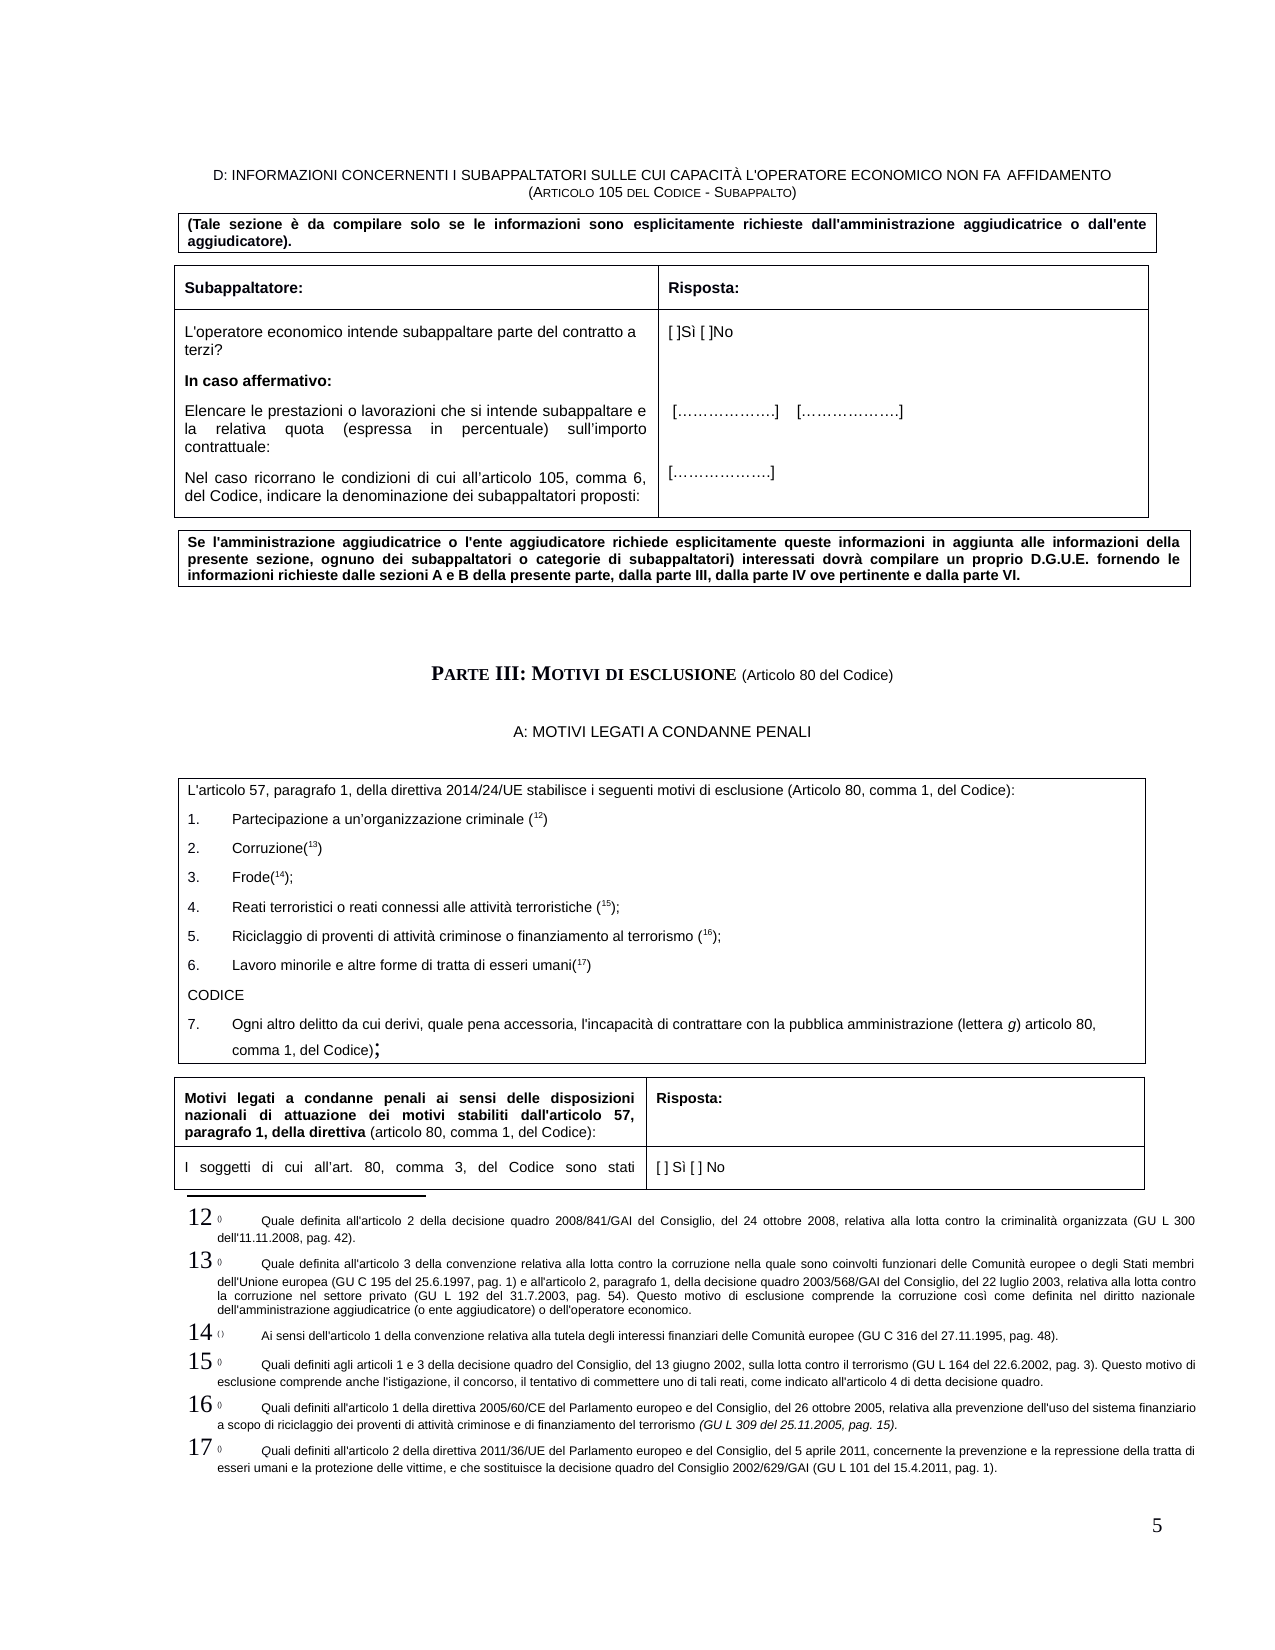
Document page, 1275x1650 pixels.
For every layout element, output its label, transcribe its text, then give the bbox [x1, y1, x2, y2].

list () Quali definiti all'articolo 2 della direttiva 2011/36/UE del Parlamento europeo e del Consiglio, del 5 aprile 2011, concernente la prevenzione e la repressione della tratta di esseri umani e la protezione delle vittime, e che sostituisce la decisione quadro del Consiglio 2002/629/GAI (GU L 101 del 15.4.2011, pag. 1). [187, 1432, 1197, 1476]
title D: Informazioni concernenti i subappaltatori sulle cui capacità l'operatore economico non fa affidamento (Articolo 105 del Codice - Subappalto) [187, 167, 1137, 200]
list Reati terroristici o reati connessi alle attività terroristiche (); [179, 895, 1145, 915]
table_header Risposta: [659, 266, 1148, 309]
list Riciclaggio di proventi di attività criminose o finanziamento al terrorismo (); [179, 924, 1145, 944]
table_header Motivi legati a condanne penali ai sensi delle disposizioni nazionali di attuazione dei motivi stabiliti dall'articolo 57, paragrafo 1, della direttiva (articolo 80, comma 1, del Codice): [175, 1078, 646, 1146]
list () Quale definita all'articolo 2 della decisione quadro 2008/841/GAI del Consiglio, del 24 ottobre 2008, relativa alla lotta contro la criminalità organizzata (GU L 300 dell'11.11.2008, pag. 42). [187, 1202, 1197, 1246]
title A: Motivi legati a condanne penali [187, 723, 1137, 741]
list Corruzione() [179, 837, 1145, 857]
list () Quale definita all'articolo 3 della convenzione relativa alla lotta contro la corruzione nella quale sono coinvolti funzionari delle Comunità europee o degli Stati membri dell'Unione europea (GU C 195 del 25.6.1997, pag. 1) e all'articolo 2, paragrafo 1, della decisione quadro 2003/568/GAI del Consiglio, del 22 luglio 2003, relativa alla lotta contro la corruzione nel settore privato (GU L 192 del 31.7.2003, pag. 54). Questo motivo di esclusione comprende la corruzione così come definita nel diritto nazionale dell'amministrazione aggiudicatrice (o ente aggiudicatore) o dell'operatore economico. [187, 1246, 1197, 1317]
table_header Subappaltatore: [175, 266, 658, 309]
list Frode(); [179, 866, 1145, 886]
title Parte III: Motivi di esclusione (Articolo 80 del Codice) [187, 661, 1137, 685]
list Partecipazione a un’organizzazione criminale () [179, 807, 1145, 827]
table_header Risposta: [647, 1078, 1144, 1146]
text L'articolo 57, paragrafo 1, della direttiva 2014/24/UE stabilisce i seguenti motivi di esclusione (Articolo 80, comma 1, del Codice): [179, 779, 1145, 798]
text CODICE [179, 983, 1145, 1003]
title Se l'amministrazione aggiudicatrice o l'ente aggiudicatore richiede esplicitamente queste informazioni in aggiunta alle informazioni della presente sezione, ognuno dei subappaltatori o categorie di subappaltatori) interessati dovrà compilare un proprio D.G.U.E. fornendo le informazioni richieste dalle sezioni A e B della presente parte, dalla parte III, dalla parte IV ove pertinente e dalla parte VI. [179, 531, 1190, 586]
table_cell [ ]Sì [ ]No [……………….] [……………….] [……………….] [659, 310, 1148, 517]
title (Tale sezione è da compilare solo se le informazioni sono esplicitamente richieste dall'amministrazione aggiudicatrice o dall'ente aggiudicatore). [179, 214, 1156, 252]
list Ogni altro delitto da cui derivi, quale pena accessoria, l'incapacità di contrattare con la pubblica amministrazione (lettera g) articolo 80, comma 1, del Codice); [179, 1012, 1145, 1063]
table_cell I soggetti di cui all’art. 80, comma 3, del Codice sono stati [175, 1147, 646, 1188]
list Lavoro minorile e altre forme di tratta di esseri umani() [179, 954, 1145, 974]
table_cell [ ] Sì [ ] No [647, 1147, 1144, 1188]
table_cell L'operatore economico intende subappaltare parte del contratto a terzi? In caso affermativo: Elencare le prestazioni o lavorazioni che si intende subappaltare e la relativa quota (espressa in percentuale) sull’importo contrattuale: Nel caso ricorrano le condizioni di cui all’articolo 105, comma 6, del Codice, indicare la denominazione dei subappaltatori proposti: [175, 310, 658, 517]
list () Quali definiti agli articoli 1 e 3 della decisione quadro del Consiglio, del 13 giugno 2002, sulla lotta contro il terrorismo (GU L 164 del 22.6.2002, pag. 3). Questo motivo di esclusione comprende anche l'istigazione, il concorso, il tentativo di commettere uno di tali reati, come indicato all'articolo 4 di detta decisione quadro. [187, 1346, 1197, 1389]
list ( ) Ai sensi dell'articolo 1 della convenzione relativa alla tutela degli interessi finanziari delle Comunità europee (GU C 316 del 27.11.1995, pag. 48). [187, 1317, 1197, 1346]
list () Quali definiti all'articolo 1 della direttiva 2005/60/CE del Parlamento europeo e del Consiglio, del 26 ottobre 2005, relativa alla prevenzione dell'uso del sistema finanziario a scopo di riciclaggio dei proventi di attività criminose e di finanziamento del terrorismo (GU L 309 del 25.11.2005, pag. 15). [187, 1389, 1197, 1432]
